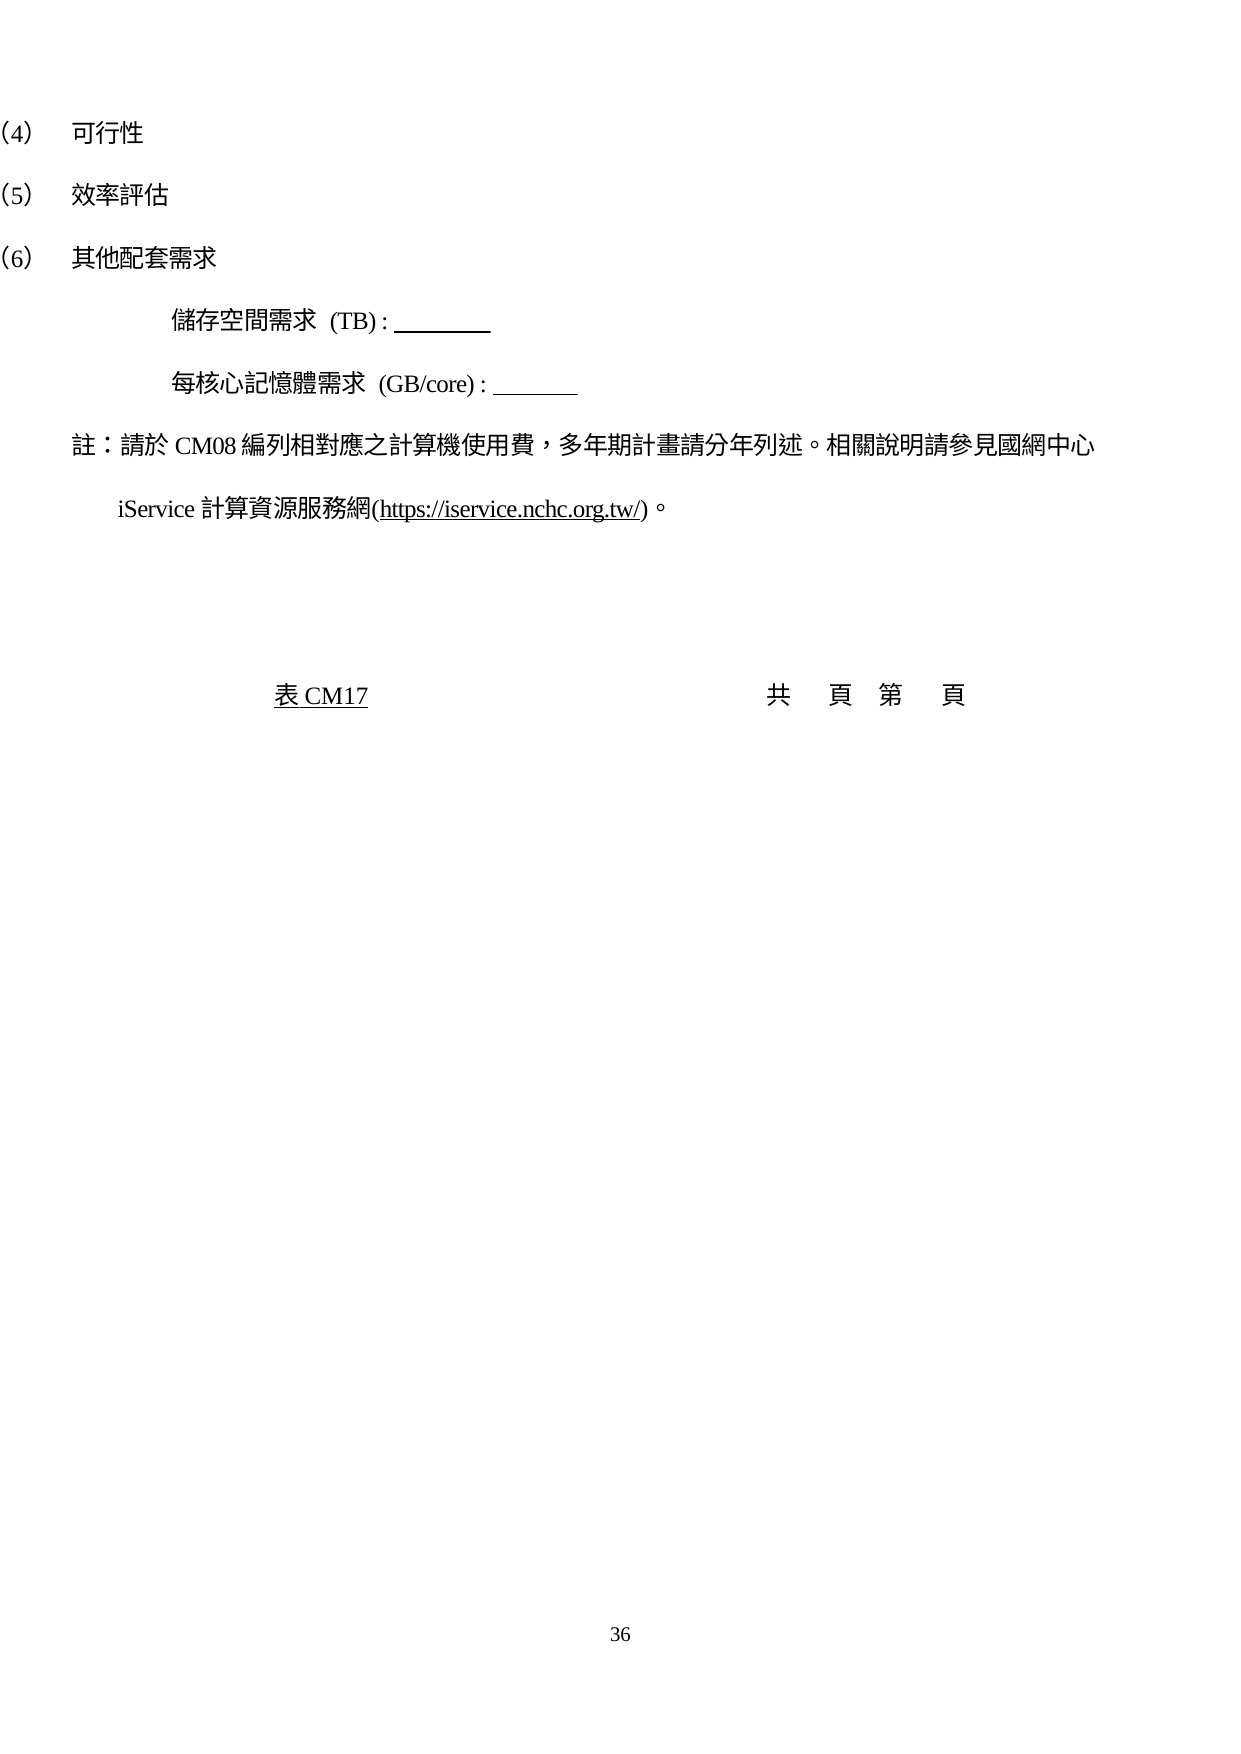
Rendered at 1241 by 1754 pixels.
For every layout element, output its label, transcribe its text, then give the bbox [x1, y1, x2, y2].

text 儲存空間需求 (TB) : [171, 277, 1169, 339]
list 其他配套需求 [0, 214, 1169, 277]
list 可行性 [0, 89, 1169, 152]
text 每核心記憶體需求 (GB/core) : [171, 339, 1169, 402]
list 效率評估 [0, 152, 1169, 214]
text 註：請於CM08編列相對應之計算機使用費，多年期計畫請分年列述。相關說明請參見國網中心iService計算資源服務網(https://iservice.nchc.org.tw/)。 [71, 402, 1169, 527]
text 表CM17 共 頁 第 頁 [71, 652, 1169, 714]
